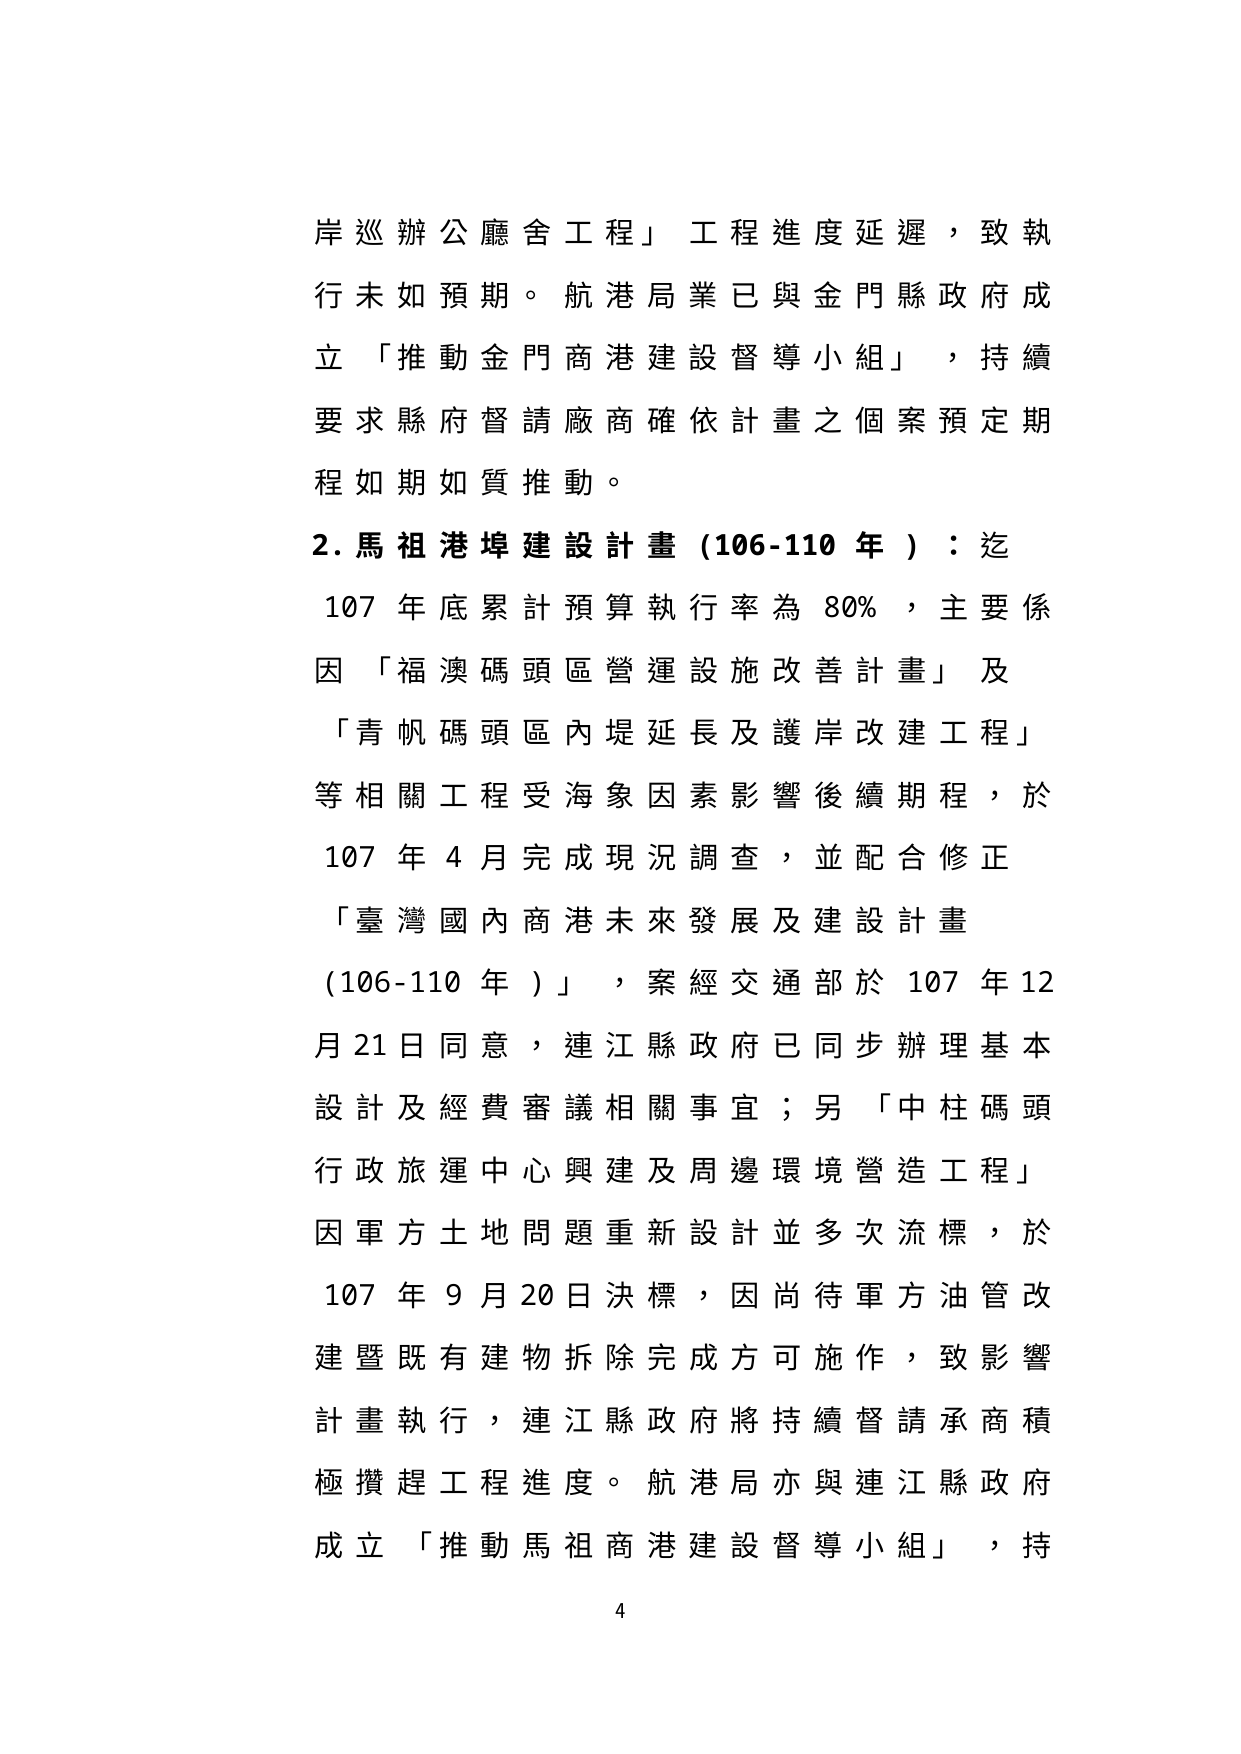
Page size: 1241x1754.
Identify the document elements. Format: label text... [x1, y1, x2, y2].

text 1.金門港埠建設計畫(106-110年)：迄107年底累計預算執行率為69%，主要係因「水頭港區S2~S3浮動碼頭增設工程」，因考量海象問題而變更鋼管樁打設工法，導致工程延誤；「料羅港外港區增設碼頭及外廓設施改善工程」及「料羅港區港務消防分隊暨岸巡辦公廳舍工程」變更設計辦理展期，又「料羅港區港務消防分隊暨岸巡辦公廳舍工程」工程進度延遲，致執行未如預期。航港局業已與金門縣政府成立「推動金門商港建設督導小組」，持續要求縣府督請廠商確依計畫之個案預定期程如期如質推動。 [271, 189, 1058, 502]
text 2.馬祖港埠建設計畫(106-110年)：迄107年底累計預算執行率為80%，主要係因「福澳碼頭區營運設施改善計畫」及「青帆碼頭區內堤延長及護岸改建工程」等相關工程受海象因素影響後續期程，於107年4月完成現況調查，並配合修正「臺灣國內商港未來發展及建設計畫(106-110年)」，案經交通部於107年12月21日同意，連江縣政府已同步辦理基本設計及經費審議相關事宜；另「中柱碼頭行政旅運中心興建及周邊環境營造工程」因軍方土地問題重新設計並多次流標，於107年9月20日決標，因尚待軍方油管改建暨既有建物拆除完成方可施作，致影響計畫執行，連江縣政府將持續督請承商積極攢趕工程進度。航港局亦與連江縣政府成立「推動馬祖商港建設督導小組」，持 [271, 502, 1058, 1564]
